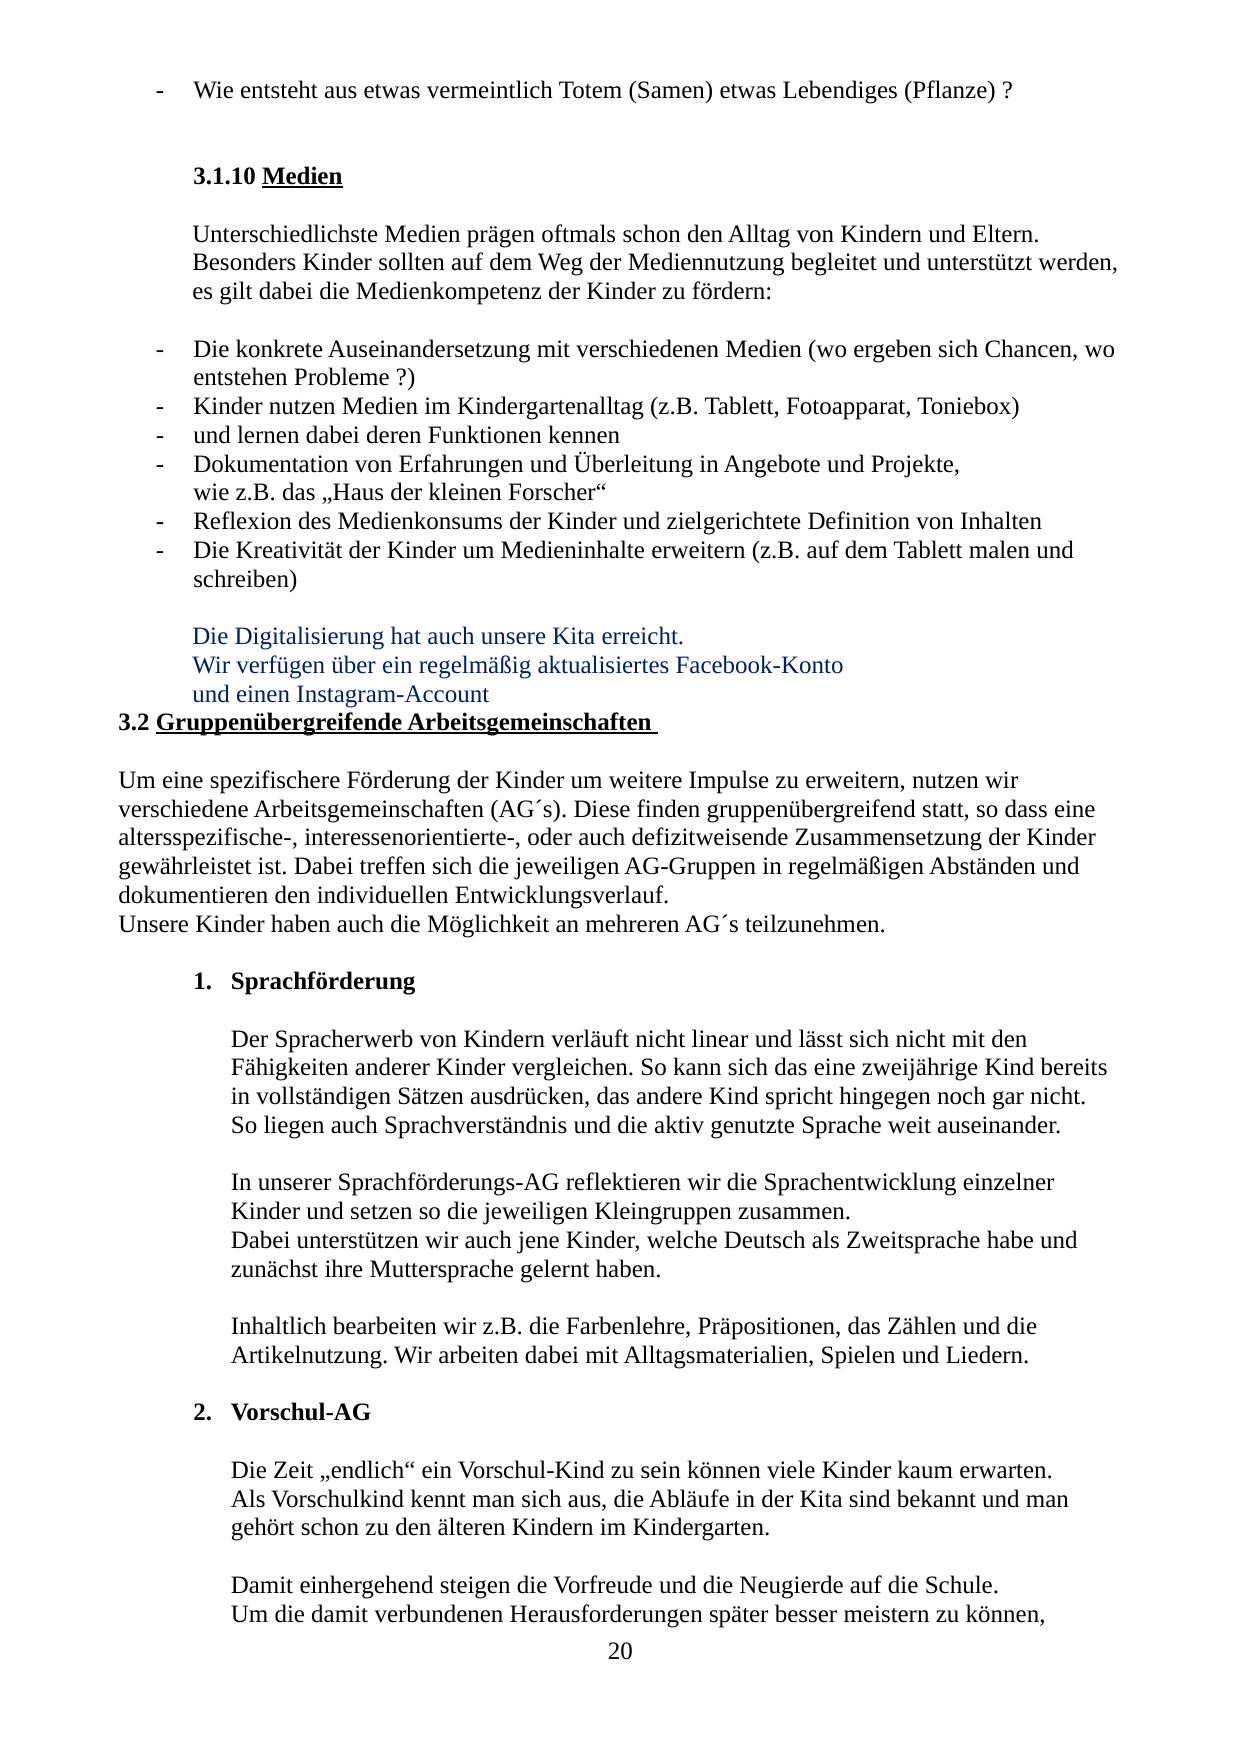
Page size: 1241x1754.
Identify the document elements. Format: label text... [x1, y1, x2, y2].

list So liegen auch Sprachverständnis und die aktiv genutzte Sprache weit auseinander. [231, 1110, 1122, 1139]
text Unsere Kinder haben auch die Möglichkeit an mehreren AG´s teilzunehmen. [118, 909, 1122, 937]
list Kinder nutzen Medien im Kindergartenalltag (z.B. Tablett, Fotoapparat, Toniebox) [156, 391, 1122, 420]
list Damit einhergehend steigen die Vorfreude und die Neugierde auf die Schule. [231, 1570, 1122, 1599]
list Der Spracherwerb von Kindern verläuft nicht linear und lässt sich nicht mit den Fähigkeiten anderer Kinder vergleichen. So kann sich das eine zweijährige Kind bereits in vollständigen Sätzen ausdrücken, das andere Kind spricht hingegen noch gar nicht. [231, 1024, 1122, 1110]
list und lernen dabei deren Funktionen kennen [156, 420, 1122, 449]
list Inhaltlich bearbeiten wir z.B. die Farbenlehre, Präpositionen, das Zählen und die Artikelnutzung. Wir arbeiten dabei mit Alltagsmaterialien, Spielen und Liedern. [231, 1311, 1122, 1369]
list Reflexion des Medienkonsums der Kinder und zielgerichtete Definition von Inhalten [156, 506, 1122, 535]
list 3.1.10 Medien [193, 161, 1122, 190]
text es gilt dabei die Medienkompetenz der Kinder zu fördern: [118, 276, 1122, 305]
text Unterschiedlichste Medien prägen oftmals schon den Alltag von Kindern und Eltern. [118, 219, 1122, 247]
list Die Kreativität der Kinder um Medieninhalte erweitern (z.B. auf dem Tablett malen und schreiben) [156, 535, 1122, 592]
text Besonders Kinder sollten auf dem Weg der Mediennutzung begleitet und unterstützt werden, [118, 247, 1122, 276]
text 3.2 Gruppenübergreifende Arbeitsgemeinschaften [118, 707, 1122, 736]
list Als Vorschulkind kennt man sich aus, die Abläufe in der Kita sind bekannt und man gehört schon zu den älteren Kindern im Kindergarten. [231, 1484, 1122, 1541]
text und einen Instagram-Account [118, 679, 1122, 707]
text Um eine spezifischere Förderung der Kinder um weitere Impulse zu erweitern, nutzen wir verschiedene Arbeitsgemeinschaften (AG´s). Diese finden gruppenübergreifend statt, so dass eine altersspezifische-, interessenorientierte-, oder auch defizitweisende Zusammensetzung der Kinder gewährleistet ist. Dabei treffen sich die jeweiligen AG-Gruppen in regelmäßigen Abständen und dokumentieren den individuellen Entwicklungsverlauf. [118, 765, 1122, 909]
list Dabei unterstützen wir auch jene Kinder, welche Deutsch als Zweitsprache habe und zunächst ihre Muttersprache gelernt haben. [231, 1225, 1122, 1282]
list In unserer Sprachförderungs-AG reflektieren wir die Sprachentwicklung einzelner Kinder und setzen so die jeweiligen Kleingruppen zusammen. [231, 1167, 1122, 1225]
list Um die damit verbundenen Herausforderungen später besser meistern zu können, [231, 1599, 1122, 1627]
list Sprachförderung [193, 966, 1122, 995]
list wie z.B. das „Haus der kleinen Forscher“ [193, 477, 1122, 506]
text Wir verfügen über ein regelmäßig aktualisiertes Facebook-Konto [118, 650, 1122, 679]
list Vorschul-AG [193, 1397, 1122, 1426]
list Die Zeit „endlich“ ein Vorschul-Kind zu sein können viele Kinder kaum erwarten. [231, 1455, 1122, 1484]
list Die konkrete Auseinandersetzung mit verschiedenen Medien (wo ergeben sich Chancen, wo entstehen Probleme ?) [156, 334, 1122, 391]
text Die Digitalisierung hat auch unsere Kita erreicht. [118, 621, 1122, 650]
list Dokumentation von Erfahrungen und Überleitung in Angebote und Projekte, [156, 449, 1122, 477]
list Wie entsteht aus etwas vermeintlich Totem (Samen) etwas Lebendiges (Pflanze) ? [156, 75, 1122, 104]
